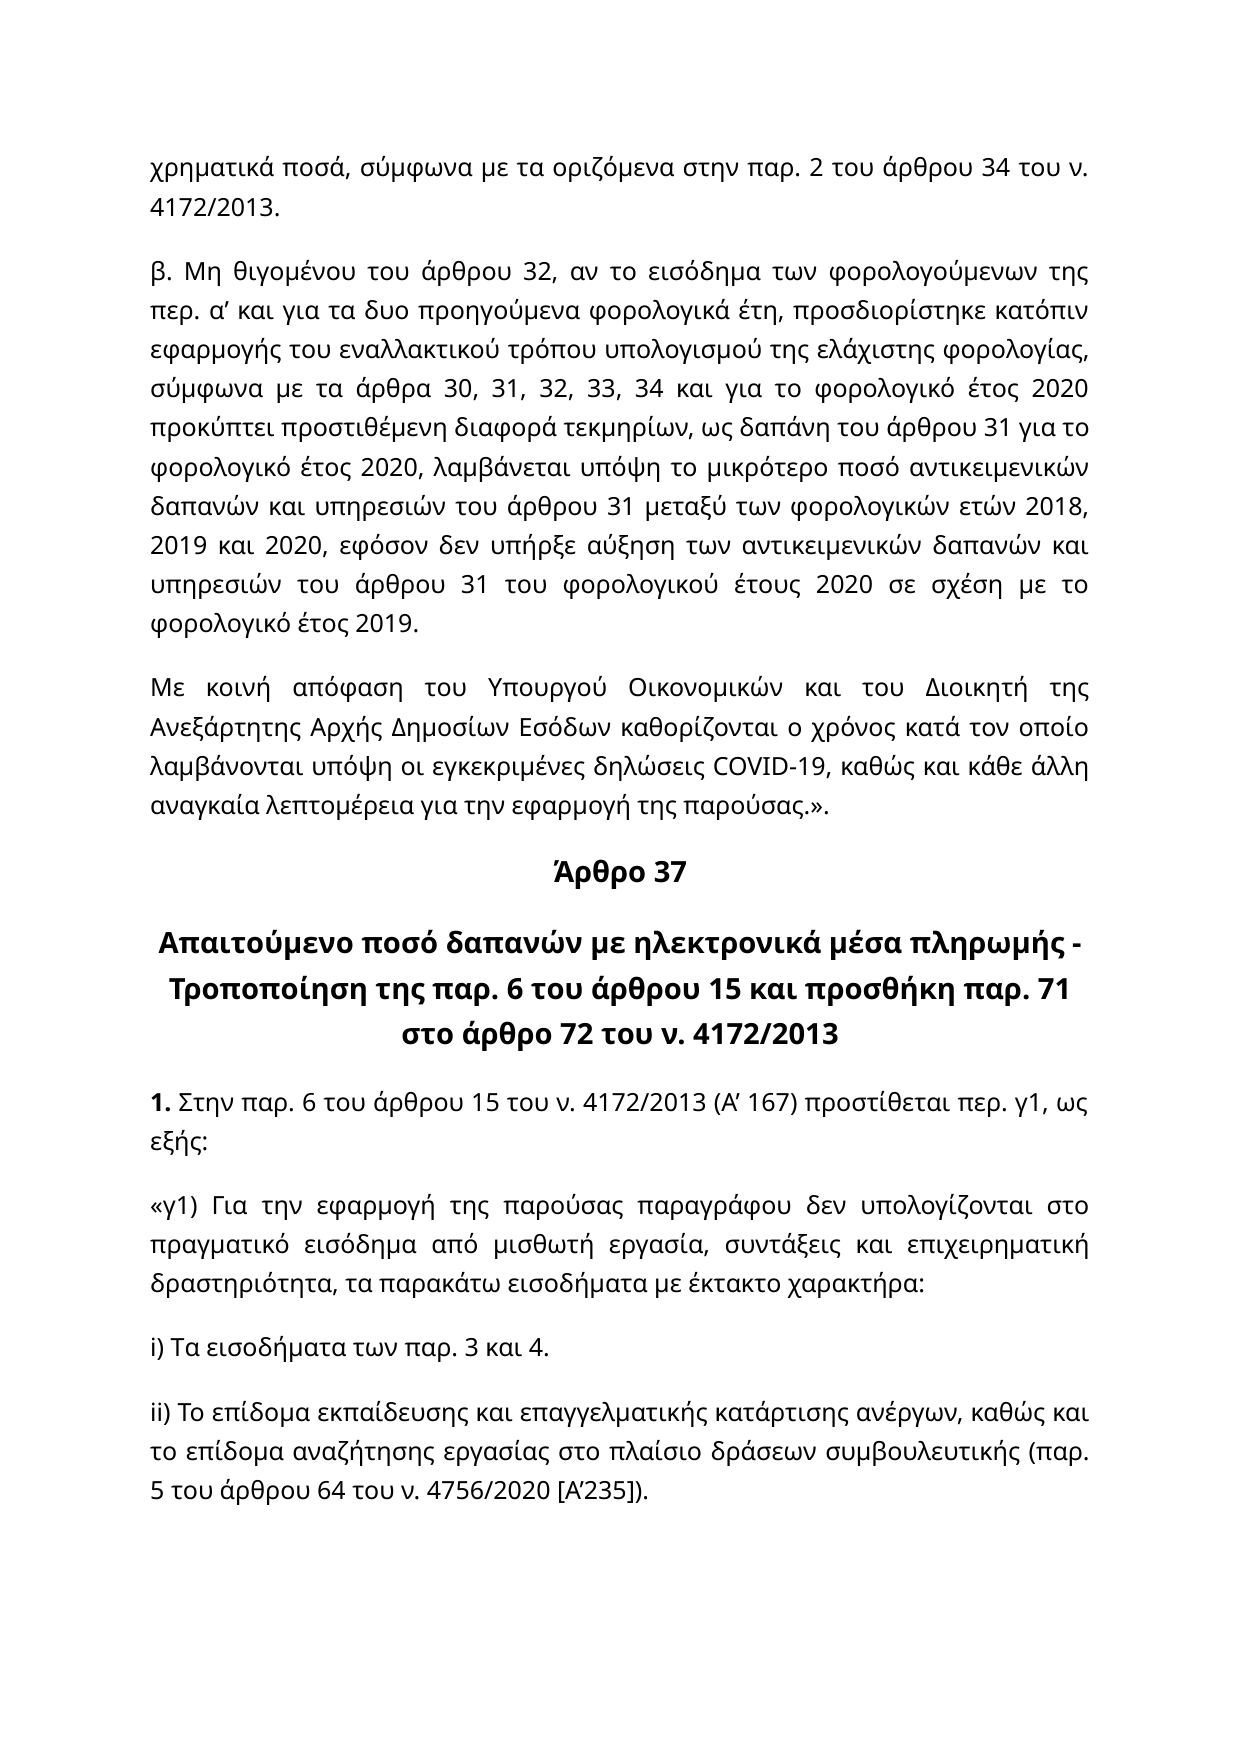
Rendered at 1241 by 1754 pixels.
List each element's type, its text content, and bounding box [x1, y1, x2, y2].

text i) Tα εισοδήματα των παρ. 3 και 4. [150, 1330, 1090, 1364]
text Με κοινή απόφαση του Υπουργού Οικονομικών και του Διοικητή της Ανεξάρτητης Αρχής Δημοσίων Εσόδων καθορίζονται ο χρόνος κατά τον οποίο λαμβάνονται υπόψη οι εγκεκριμένες δηλώσεις COVID-19, καθώς και κάθε άλλη αναγκαία λεπτομέρεια για την εφαρμογή της παρούσας.». [150, 670, 1090, 822]
text ii) Το επίδομα εκπαίδευσης και επαγγελματικής κατάρτισης ανέργων, καθώς και το επίδομα αναζήτησης εργασίας στο πλαίσιο δράσεων συμβουλευτικής (παρ. 5 του άρθρου 64 του ν. 4756/2020 [Α’235]). [150, 1394, 1090, 1507]
text χρηματικά ποσά, σύμφωνα με τα οριζόμενα στην παρ. 2 του άρθρου 34 του ν. 4172/2013. [150, 150, 1090, 223]
text «γ1) Για την εφαρμογή της παρούσας παραγράφου δεν υπολογίζονται στο πραγματικό εισόδημα από μισθωτή εργασία, συντάξεις και επιχειρηματική δραστηριότητα, τα παρακάτω εισοδήματα με έκτακτο χαρακτήρα: [150, 1187, 1090, 1300]
subtitle Απαιτούμενο ποσό δαπανών με ηλεκτρονικά μέσα πληρωμής - Τροποποίηση της παρ. 6 του άρθρου 15 και προσθήκη παρ. 71 στο άρθρο 72 του ν. 4172/2013 [150, 922, 1090, 1053]
text 1. Στην παρ. 6 του άρθρου 15 του ν. 4172/2013 (Α’ 167) προστίθεται περ. γ1, ως εξής: [150, 1084, 1090, 1157]
text β. Μη θιγομένου του άρθρου 32, αν το εισόδημα των φορολογούμενων της περ. α’ και για τα δυο προηγούμενα φορολογικά έτη, προσδιορίστηκε κατόπιν εφαρμογής του εναλλακτικού τρόπου υπολογισμού της ελάχιστης φορολογίας, σύμφωνα με τα άρθρα 30, 31, 32, 33, 34 και για το φορολογικό έτος 2020 προκύπτει προστιθέμενη διαφορά τεκμηρίων, ως δαπάνη του άρθρου 31 για το φορολογικό έτος 2020, λαμβάνεται υπόψη το μικρότερο ποσό αντικειμενικών δαπανών και υπηρεσιών του άρθρου 31 μεταξύ των φορολογικών ετών 2018, 2019 και 2020, εφόσον δεν υπήρξε αύξηση των αντικειμενικών δαπανών και υπηρεσιών του άρθρου 31 του φορολογικού έτους 2020 σε σχέση με το φορολογικό έτος 2019. [150, 253, 1090, 640]
subtitle Άρθρο 37 [150, 852, 1090, 891]
